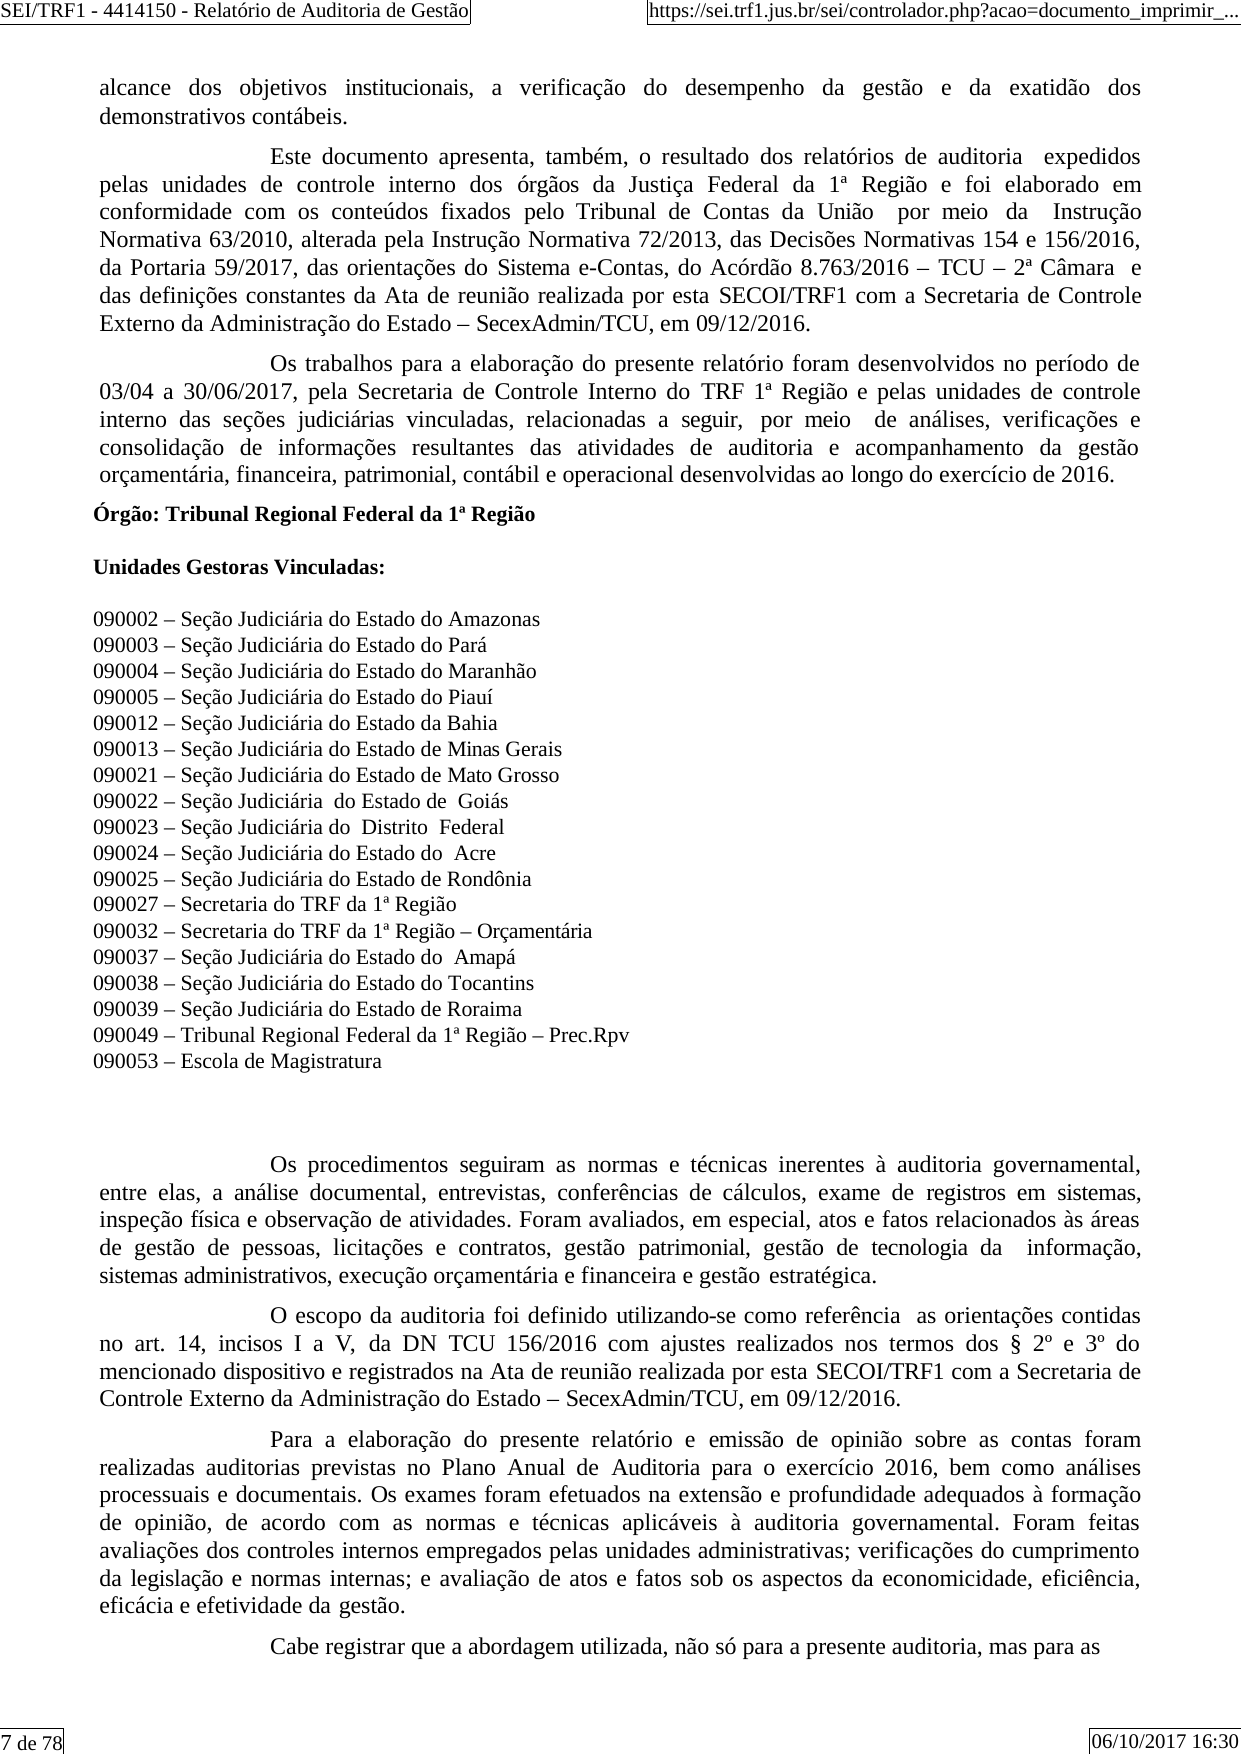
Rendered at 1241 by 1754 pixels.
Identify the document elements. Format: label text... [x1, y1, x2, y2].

text 090025 – Seção Judiciária do Estado de Rondônia 090027 – Secretaria do TRF da 1ª Região [93, 866, 561, 917]
text Os procedimentos seguiram as normas e técnicas inerentes à auditoria governamental, entre elas, a análise documental, entrevistas, conferências de cálculos, exame de registros em sistemas, inspeção física e observação de atividades. Foram avaliados, em especial, atos e fatos relacionados às áreas de gestão de pessoas, licitações e contratos, gestão patrimonial, gestão de tecnologia da informação, sistemas administrativos, execução orçamentária e financeira e gestão estratégica. [99, 1150, 1142, 1288]
text O escopo da auditoria foi definido utilizando-se como referência as orientações contidas no art. 14, incisos I a V, da DN TCU 156/2016 com ajustes realizados nos termos dos § 2º e 3º do mencionado dispositivo e registrados na Ata de reunião realizada por esta SECOI/TRF1 com a Secretaria de Controle Externo da Administração do Estado – SecexAdmin/TCU, em 09/12/2016. [99, 1301, 1142, 1412]
text 090049 – Tribunal Regional Federal da 1ª Região – Prec.Rpv 090053 – Escola de Magistratura [93, 1022, 664, 1073]
text 090013 – Seção Judiciária do Estado de Minas Gerais 090021 – Seção Judiciária do Estado de Mato Grosso 090022 – Seção Judiciária do Estado de Goiás 090023 – Seção Judiciária do Distrito Federal 090024 – Seção Judiciária do Estado do Acre [93, 736, 570, 865]
text Para a elaboração do presente relatório e emissão de opinião sobre as contas foram realizadas auditorias previstas no Plano Anual de Auditoria para o exercício 2016, bem como análises processuais e documentais. Os exames foram efetuados na extensão e profundidade adequados à formação de opinião, de acordo com as normas e técnicas aplicáveis à auditoria governamental. Foram feitas avaliações dos controles internos empregados pelas unidades administrativas; verificações do cumprimento da legislação e normas internas; e avaliação de atos e fatos sob os aspectos da economicidade, eficiência, eficácia e efetividade da gestão. [99, 1425, 1142, 1619]
text Órgão: Tribunal Regional Federal da 1ª Região Unidades Gestoras Vinculadas: [93, 501, 561, 579]
text Este documento apresenta, também, o resultado dos relatórios de auditoria expedidos pelas unidades de controle interno dos órgãos da Justiça Federal da 1ª Região e foi elaborado em conformidade com os conteúdos fixados pelo Tribunal de Contas da União por meio da Instrução Normativa 63/2010, alterada pela Instrução Normativa 72/2013, das Decisões Normativas 154 e 156/2016, da Portaria 59/2017, das orientações do Sistema e-Contas, do Acórdão 8.763/2016 – TCU – 2ª Câmara e das definições constantes da Ata de reunião realizada por esta SECOI/TRF1 com a Secretaria de Controle Externo da Administração do Estado – SecexAdmin/TCU, em 09/12/2016. [99, 142, 1142, 336]
text Os trabalhos para a elaboração do presente relatório foram desenvolvidos no período de 03/04 a 30/06/2017, pela Secretaria de Controle Interno do TRF 1ª Região e pelas unidades de controle interno das seções judiciárias vinculadas, relacionadas a seguir, por meio de análises, verificações e consolidação de informações resultantes das atividades de auditoria e acompanhamento da gestão orçamentária, financeira, patrimonial, contábil e operacional desenvolvidas ao longo do exercício de 2016. [99, 349, 1141, 488]
text Cabe registrar que a abordagem utilizada, não só para a presente auditoria, mas para as [270, 1632, 1178, 1659]
text 090002 – Seção Judiciária do Estado do Amazonas 090003 – Seção Judiciária do Estado do Pará 090004 – Seção Judiciária do Estado do Maranhão 090005 – Seção Judiciária do Estado do Piauí 090012 – Seção Judiciária do Estado da Bahia [93, 606, 550, 735]
text 090032 – Secretaria do TRF da 1ª Região – Orçamentária 090037 – Seção Judiciária do Estado do Amapá [93, 918, 629, 969]
text 090038 – Seção Judiciária do Estado do Tocantins 090039 – Seção Judiciária do Estado de Roraima [93, 970, 561, 1021]
text alcance dos objetivos institucionais, a verificação do desempenho da gestão e da exatidão dos demonstrativos contábeis. [99, 73, 1142, 129]
